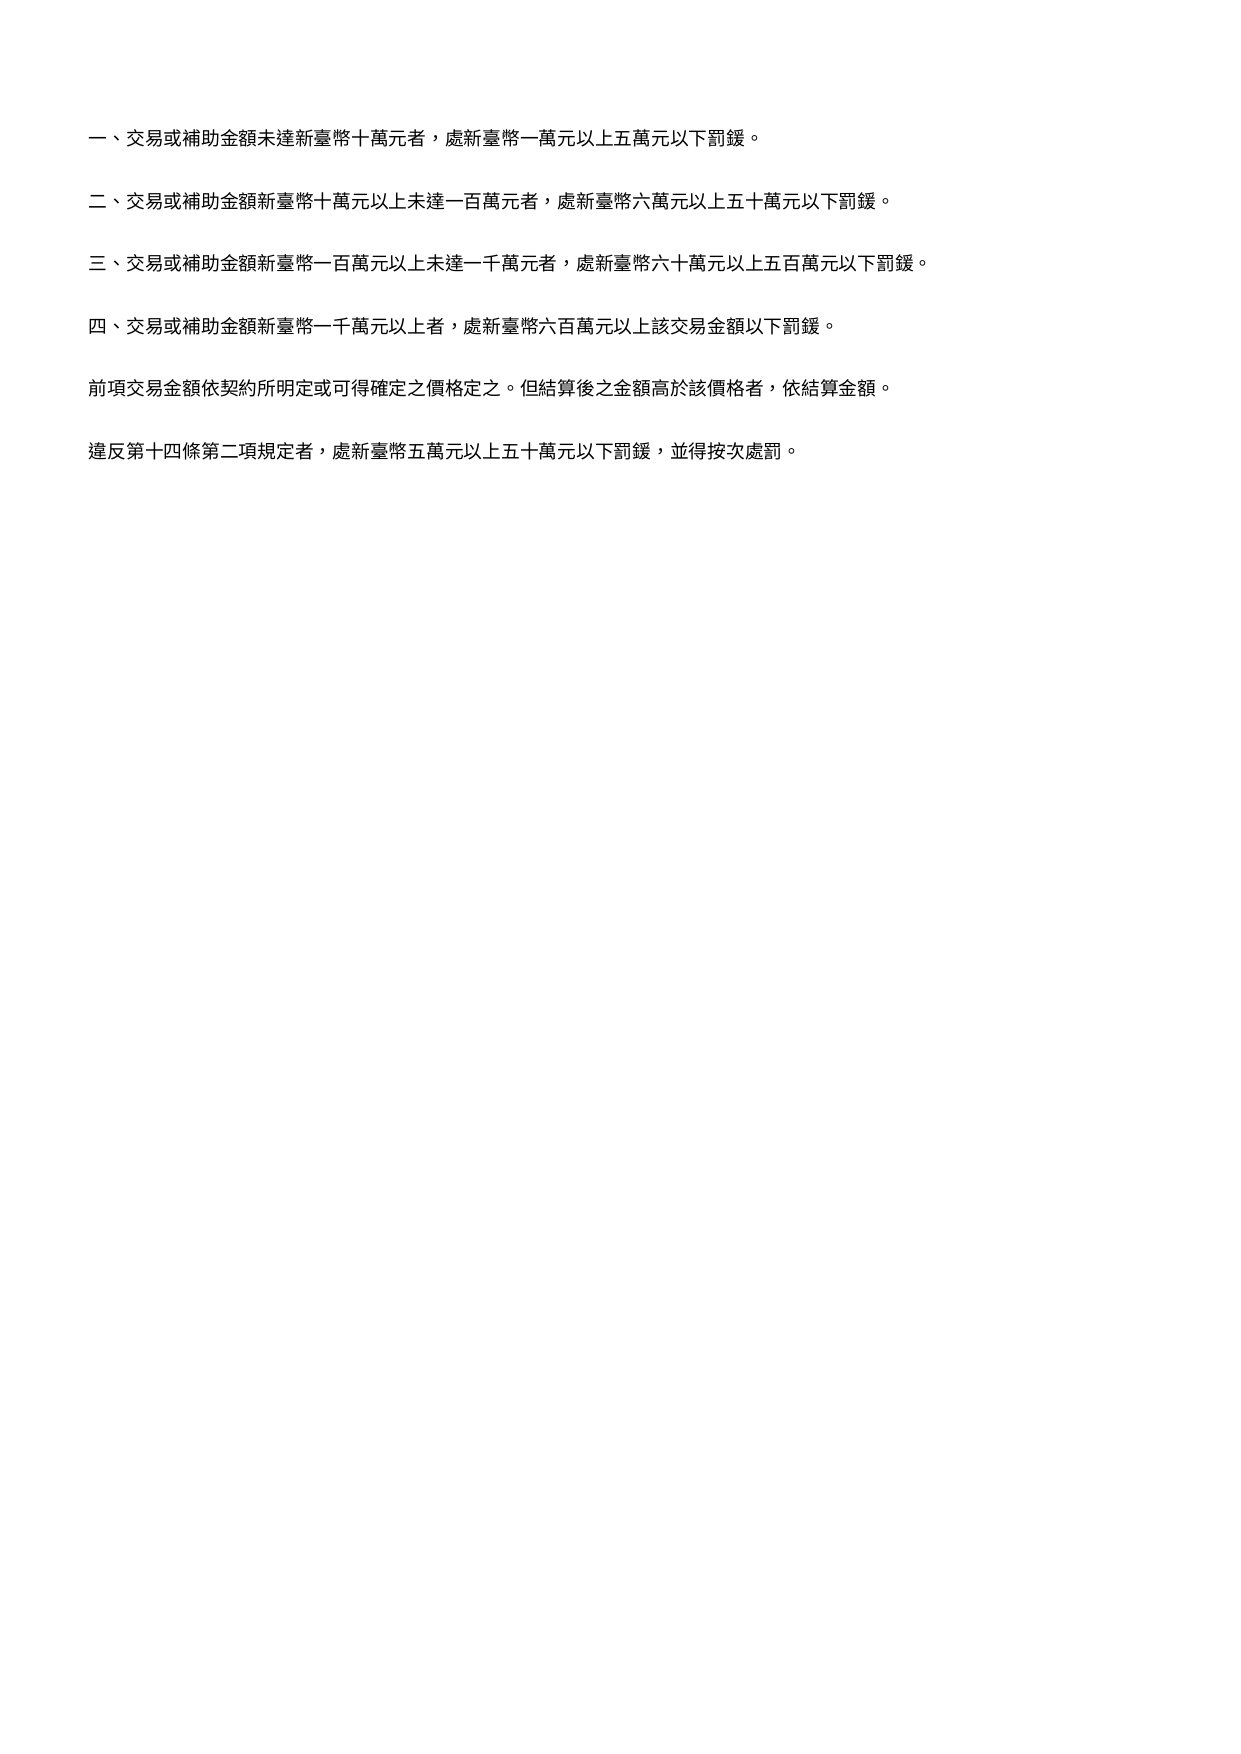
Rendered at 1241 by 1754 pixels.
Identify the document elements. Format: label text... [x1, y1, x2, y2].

text 前項交易金額依契約所明定或可得確定之價格定之。但結算後之金額高於該價格者，依結算金額。 [89, 346, 1137, 408]
text 四、交易或補助金額新臺幣一千萬元以上者，處新臺幣六百萬元以上該交易金額以下罰鍰。 [89, 283, 1137, 346]
text 三、交易或補助金額新臺幣一百萬元以上未達一千萬元者，處新臺幣六十萬元以上五百萬元以下罰鍰。 [89, 221, 1137, 283]
text 二、交易或補助金額新臺幣十萬元以上未達一百萬元者，處新臺幣六萬元以上五十萬元以下罰鍰。 [89, 158, 1137, 221]
text 一、交易或補助金額未達新臺幣十萬元者，處新臺幣一萬元以上五萬元以下罰鍰。 [89, 96, 1137, 158]
text 違反第十四條第二項規定者，處新臺幣五萬元以上五十萬元以下罰鍰，並得按次處罰。 [89, 408, 1137, 471]
